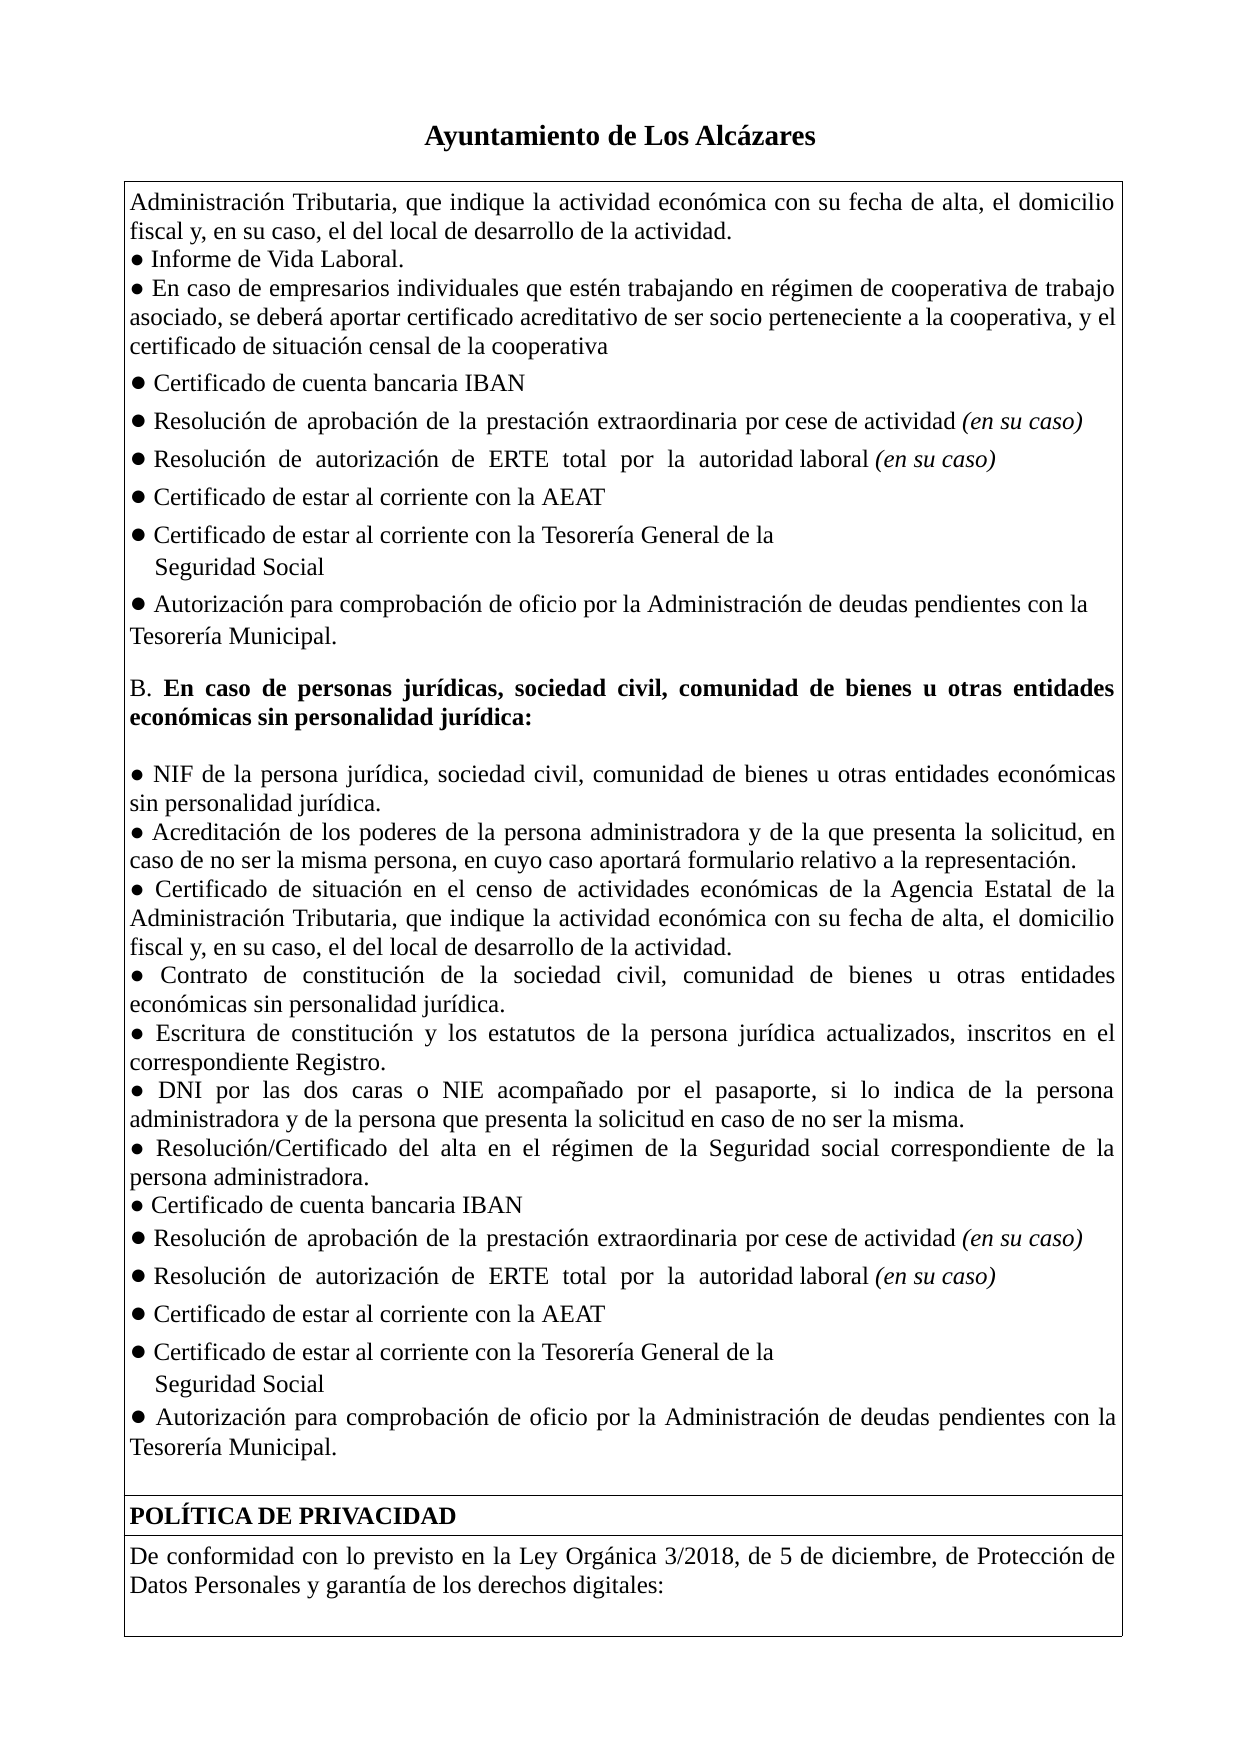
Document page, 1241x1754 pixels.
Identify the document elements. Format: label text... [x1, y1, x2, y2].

table_cell De conformidad con lo previsto en la Ley Orgánica 3/2018, de 5 de diciembre, de Protección de Datos Personales y garantía de los derechos digitales: [125, 1536, 1122, 1636]
table_cell Administración Tributaria, que indique la actividad económica con su fecha de alta, el domicilio fiscal y, en su caso, el del local de desarrollo de la actividad. ● Informe de Vida Laboral. ● En caso de empresarios individuales que estén trabajando en régimen de cooperativa de trabajo asociado, se deberá aportar certificado acreditativo de ser socio perteneciente a la cooperativa, y el certificado de situación censal de la cooperativa ● Certificado de cuenta bancaria IBAN ● Resolución de aprobación de la prestación extraordinaria por cese de actividad (en su caso) ● Resolución de autorización de ERTE total por la autoridad laboral (en su caso) ● Certificado de estar al corriente con la AEAT ● Certificado de estar al corriente con la Tesorería General de la Seguridad Social ● Autorización para comprobación de oficio por la Administración de deudas pendientes con la Tesorería Municipal. B. En caso de personas jurídicas, sociedad civil, comunidad de bienes u otras entidades económicas sin personalidad jurídica: ● NIF de la persona jurídica, sociedad civil, comunidad de bienes u otras entidades económicas sin personalidad jurídica. ● Acreditación de los poderes de la persona administradora y de la que presenta la solicitud, en caso de no ser la misma persona, en cuyo caso aportará formulario relativo a la representación. ● Certificado de situación en el censo de actividades económicas de la Agencia Estatal de la Administración Tributaria, que indique la actividad económica con su fecha de alta, el domicilio fiscal y, en su caso, el del local de desarrollo de la actividad. ● Contrato de constitución de la sociedad civil, comunidad de bienes u otras entidades económicas sin personalidad jurídica. ● Escritura de constitución y los estatutos de la persona jurídica actualizados, inscritos en el correspondiente Registro. ● DNI por las dos caras o NIE acompañado por el pasaporte, si lo indica de la persona administradora y de la persona que presenta la solicitud en caso de no ser la misma. ● Resolución/Certificado del alta en el régimen de la Seguridad social correspondiente de la persona administradora. ● Certificado de cuenta bancaria IBAN ● Resolución de aprobación de la prestación extraordinaria por cese de actividad (en su caso) ● Resolución de autorización de ERTE total por la autoridad laboral (en su caso) ● Certificado de estar al corriente con la AEAT ● Certificado de estar al corriente con la Tesorería General de la Seguridad Social ● Autorización para comprobación de oficio por la Administración de deudas pendientes con la Tesorería Municipal. [125, 182, 1122, 1495]
table_cell POLÍTICA DE PRIVACIDAD [125, 1496, 1122, 1535]
